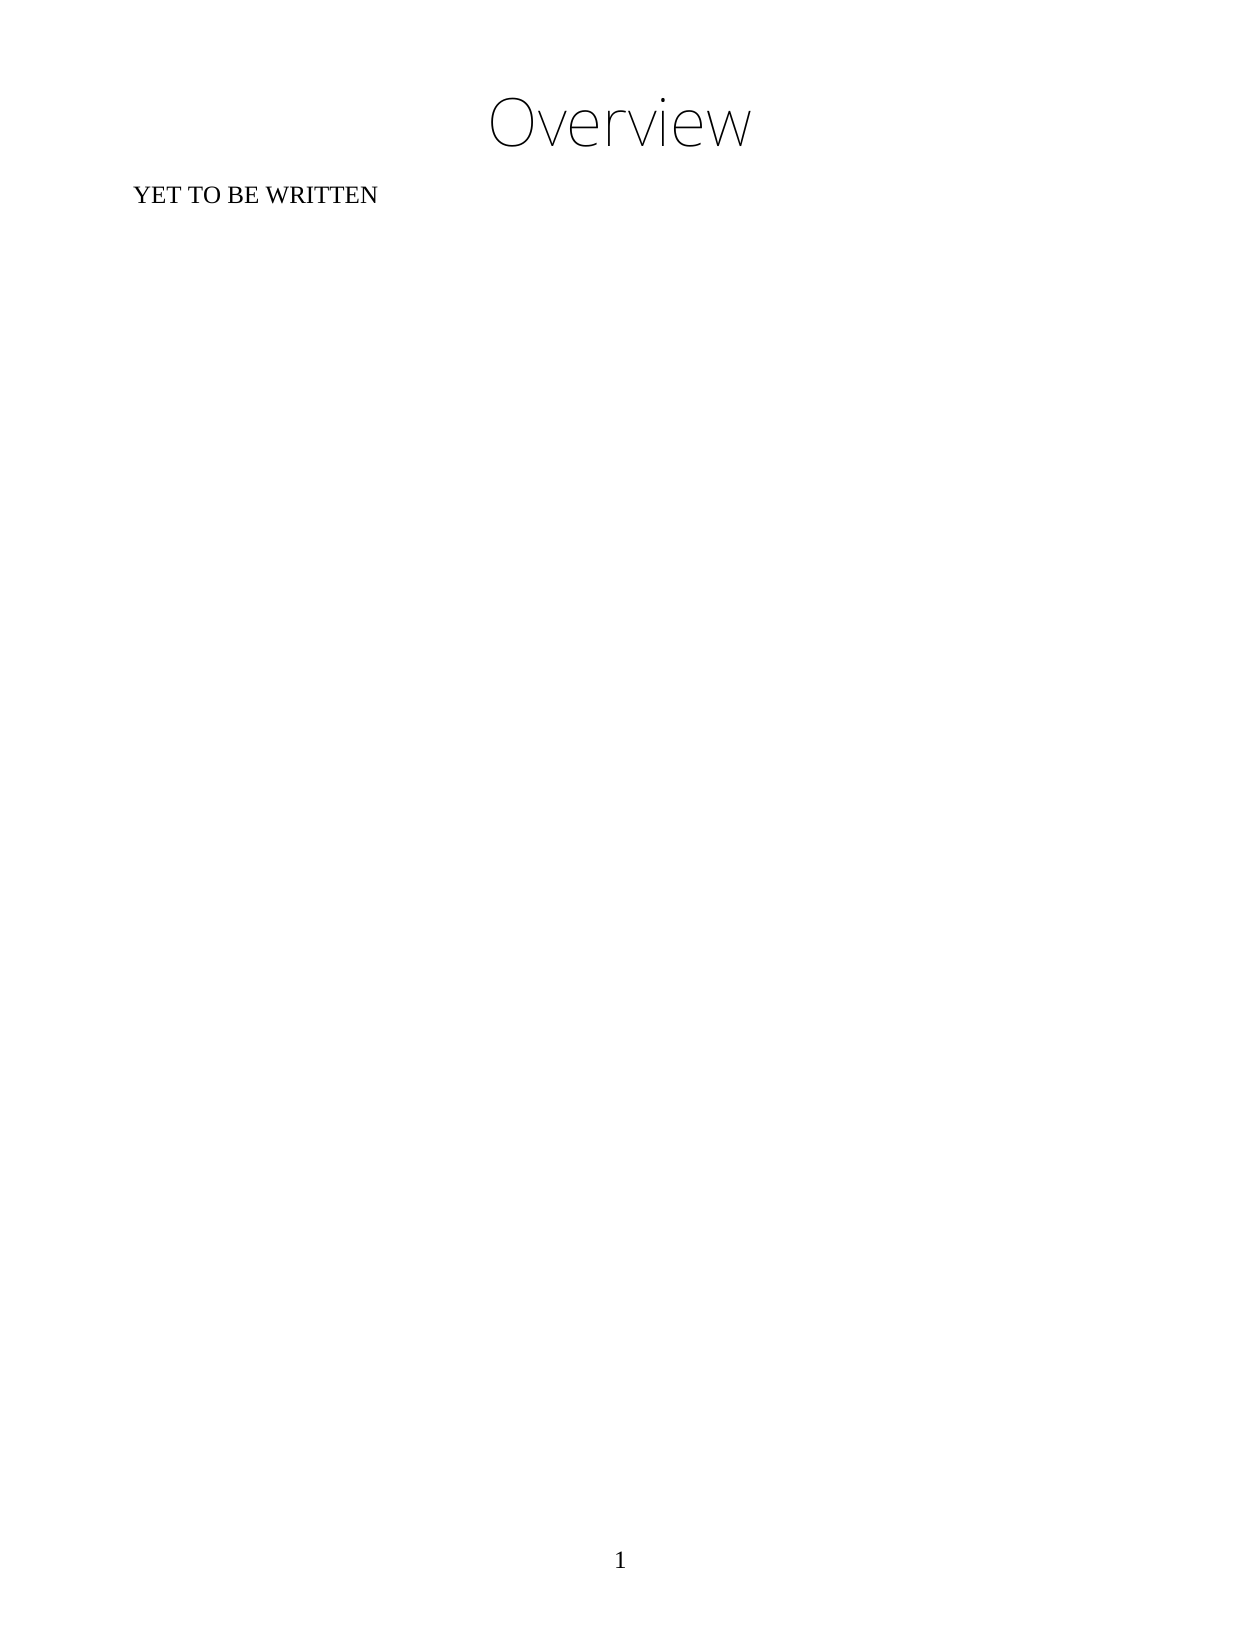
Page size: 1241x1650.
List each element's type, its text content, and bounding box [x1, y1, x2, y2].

text YET TO BE WRITTEN [133, 180, 1107, 209]
subtitle Overview [133, 75, 1107, 166]
